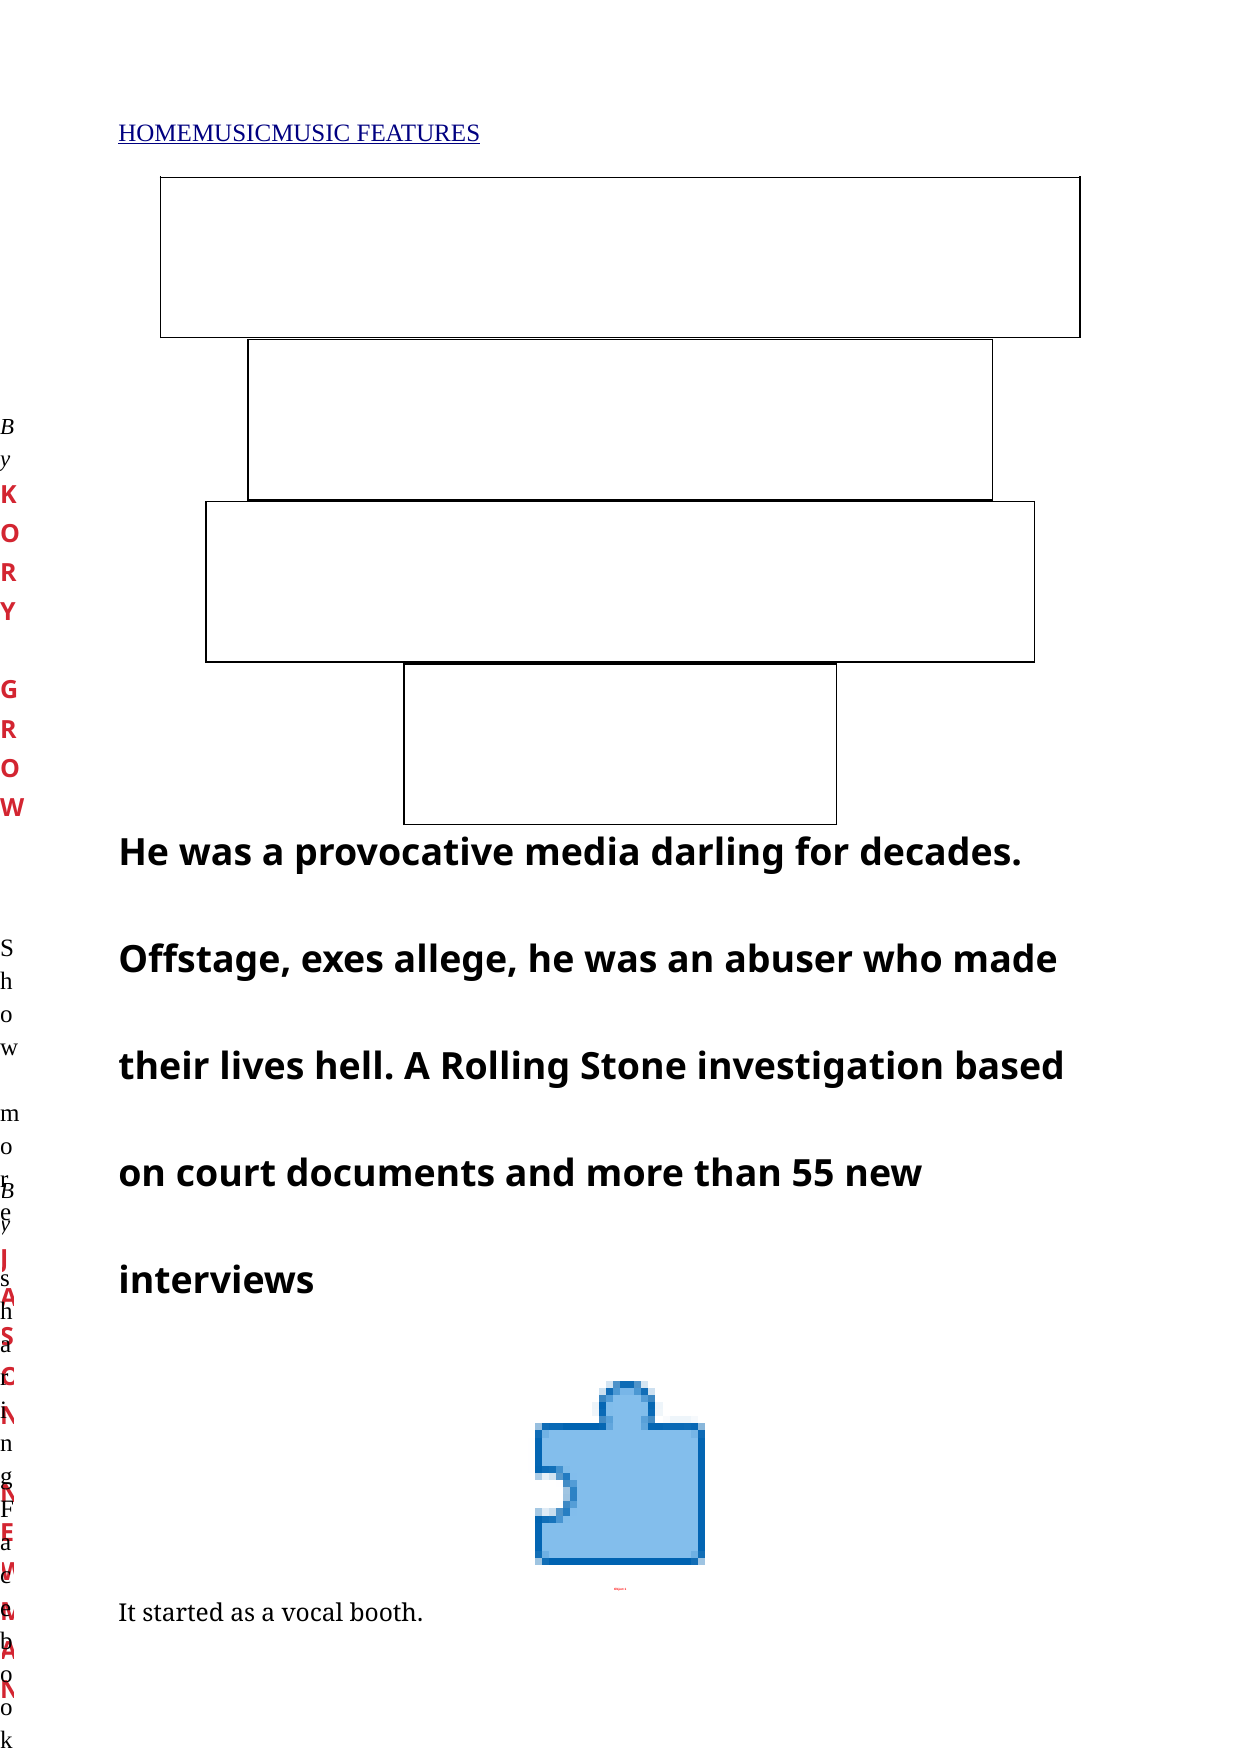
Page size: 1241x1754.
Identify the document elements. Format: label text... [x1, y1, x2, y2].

subtitle He was a provocative media darling for decades. Offstage, exes allege, he was an abuser who made their lives hell. A Rolling Stone investigation based on court documents and more than 55 new interviews [118, 825, 1122, 1305]
text It started as a vocal booth. [118, 1595, 1122, 1628]
picture [2, 1020, 14, 1110]
text JASON NEWMAN [2, 1655, 14, 1691]
subtitle Marilyn Manson: The Monster Hiding in Plain Sight [405, 665, 836, 824]
subtitle Marilyn Manson: The Monster Hiding in Plain Sight [161, 178, 1079, 337]
text By [0, 413, 14, 472]
picture [2, 1111, 14, 1174]
text JASON NEWMAN [2, 1502, 14, 1571]
subtitle Marilyn Manson: The Monster Hiding in Plain Sight [207, 502, 1034, 661]
text JASON NEWMAN [2, 1241, 14, 1299]
text JASON NEWMAN [2, 1411, 14, 1495]
text KORY GROW [0, 603, 14, 810]
picture [0, 97, 14, 251]
picture [0, 861, 14, 1015]
text By [2, 1177, 14, 1236]
picture [0, 255, 14, 409]
subtitle Marilyn Manson: The Monster Hiding in Plain Sight [249, 340, 992, 499]
text JASON NEWMAN [2, 1302, 14, 1371]
text KORY GROW [0, 476, 14, 609]
text KORY GROW [0, 800, 14, 824]
text JASON NEWMAN [2, 1616, 14, 1648]
text HOMEMUSICMUSIC FEATURES [118, 118, 1122, 147]
subtitle Marilyn Manson: The Monster Hiding in Plain Sight [118, 176, 992, 825]
text JASON NEWMAN [2, 1385, 14, 1417]
picture [2, 946, 10, 955]
text JASON NEWMAN [2, 1569, 14, 1615]
text JASON NEWMAN [2, 1685, 14, 1706]
subtitle Marilyn Manson: The Monster Hiding in Plain Sight [837, 176, 1122, 825]
